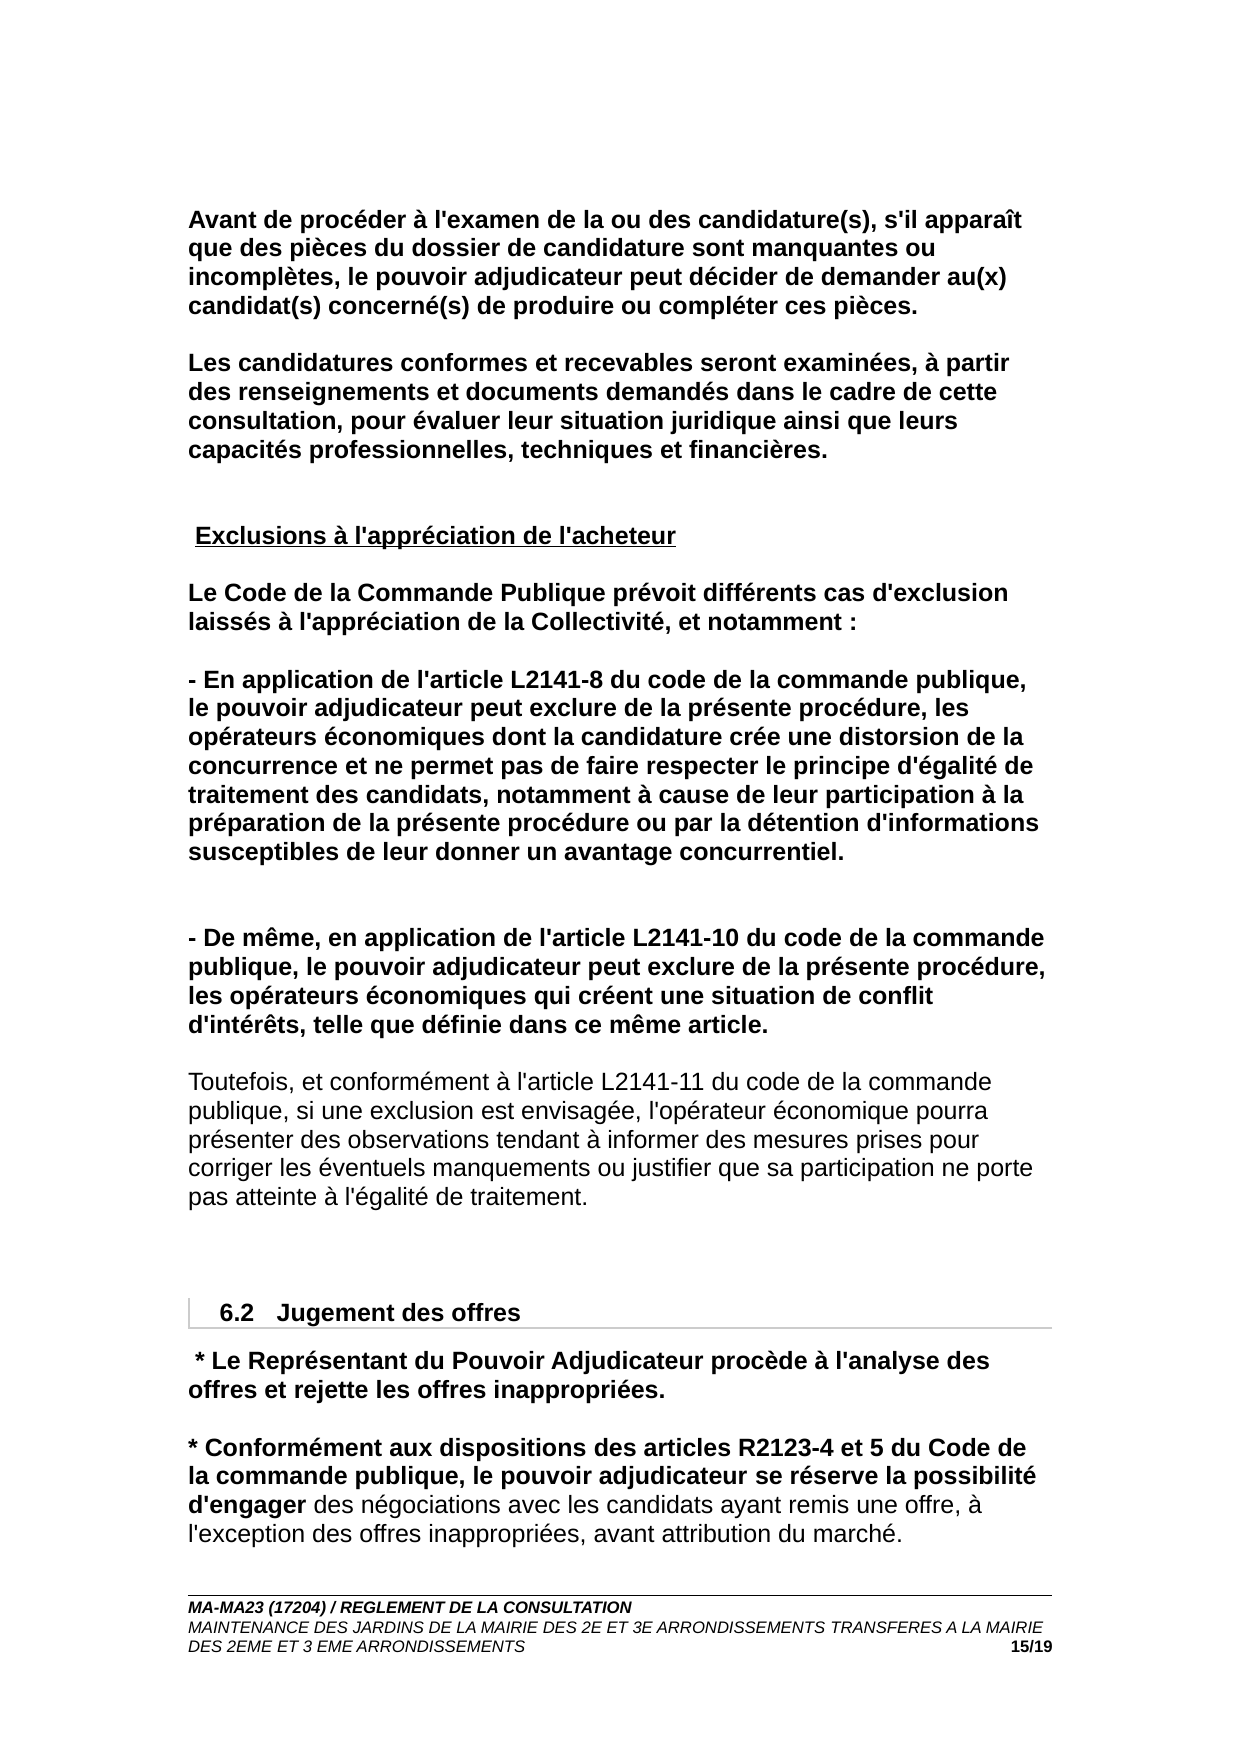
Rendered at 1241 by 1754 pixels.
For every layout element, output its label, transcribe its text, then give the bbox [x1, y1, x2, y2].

text Le Code de la Commande Publique prévoit différents cas d'exclusion laissés à l'appréciation de la Collectivité, et notamment : [188, 578, 1052, 636]
text - De même, en application de l'article L2141-10 du code de la commande publique, le pouvoir adjudicateur peut exclure de la présente procédure, les opérateurs économiques qui créent une situation de conflit d'intérêts, telle que définie dans ce même article. [188, 923, 1052, 1038]
subtitle Jugement des offres [190, 1298, 1052, 1327]
text Toutefois, et conformément à l'article L2141-11 du code de la commande publique, si une exclusion est envisagée, l'opérateur économique pourra présenter des observations tendant à informer des mesures prises pour corriger les éventuels manquements ou justifier que sa participation ne porte pas atteinte à l'égalité de traitement. [188, 1067, 1052, 1211]
text Avant de procéder à l'examen de la ou des candidature(s), s'il apparaît que des pièces du dossier de candidature sont manquantes ou incomplètes, le pouvoir adjudicateur peut décider de demander au(x) candidat(s) concerné(s) de produire ou compléter ces pièces. [188, 204, 1052, 319]
text - En application de l'article L2141-8 du code de la commande publique, le pouvoir adjudicateur peut exclure de la présente procédure, les opérateurs économiques dont la candidature crée une distorsion de la concurrence et ne permet pas de faire respecter le principe d'égalité de traitement des candidats, notamment à cause de leur participation à la préparation de la présente procédure ou par la détention d'informations susceptibles de leur donner un avantage concurrentiel. [188, 664, 1052, 866]
text * Le Représentant du Pouvoir Adjudicateur procède à l'analyse des offres et rejette les offres inappropriées. [188, 1346, 1052, 1404]
text Les candidatures conformes et recevables seront examinées, à partir des renseignements et documents demandés dans le cadre de cette consultation, pour évaluer leur situation juridique ainsi que leurs capacités professionnelles, techniques et financières. [188, 348, 1052, 463]
text Exclusions à l'appréciation de l'acheteur [188, 521, 1052, 549]
text * Conformément aux dispositions des articles R2123-4 et 5 du Code de la commande publique, le pouvoir adjudicateur se réserve la possibilité d'engager des négociations avec les candidats ayant remis une offre, à l'exception des offres inappropriées, avant attribution du marché. [188, 1433, 1052, 1548]
